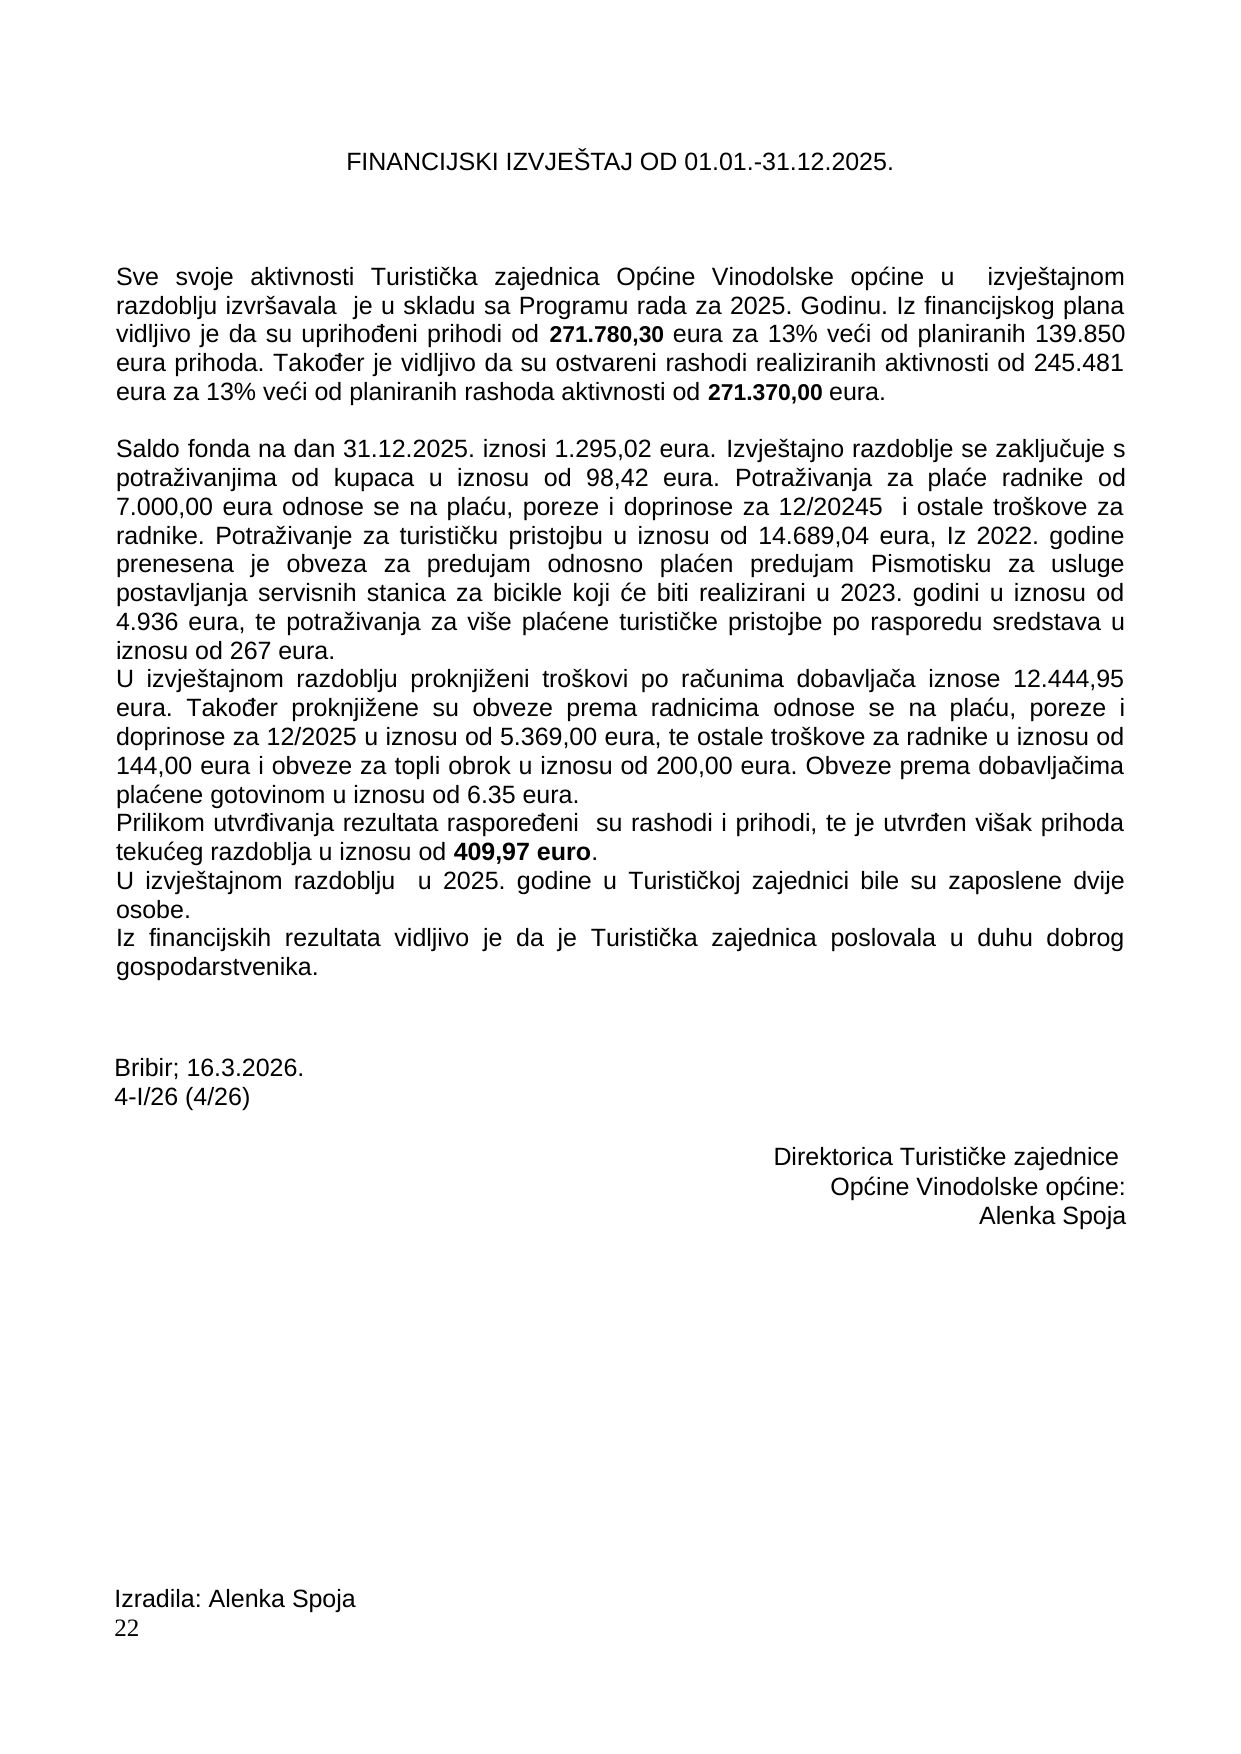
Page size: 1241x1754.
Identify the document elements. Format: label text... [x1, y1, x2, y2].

text Bribir; 16.3.2026. [114, 1052, 1126, 1081]
text Prilikom utvrđivanja rezultata raspoređeni su rashodi i prihodi, te je utvrđen višak prihoda tekućeg razdoblja u iznosu od 409,97 euro. [116, 808, 1126, 866]
text U izvještajnom razdoblju u 2025. godine u Turističkoj zajednici bile su zaposlene dvije osobe. [116, 866, 1126, 923]
text Direktorica Turističke zajednice [114, 1141, 1126, 1171]
text Iz financijskih rezultata vidljivo je da je Turistička zajednica poslovala u duhu dobrog gospodarstvenika. [116, 923, 1126, 981]
text Sve svoje aktivnosti Turistička zajednica Općine Vinodolske općine u izvještajnom razdoblju izvršavala je u skladu sa Programu rada za 2025. Godinu. Iz financijskog plana vidljivo je da su uprihođeni prihodi od 271.780,30 eura za 13% veći od planiranih 139.850 eura prihoda. Također je vidljivo da su ostvareni rashodi realiziranih aktivnosti od 245.481 eura za 13% veći od planiranih rashoda aktivnosti od 271.370,00 eura. [116, 262, 1126, 406]
text Općine Vinodolske općine: [114, 1171, 1126, 1200]
text Alenka Spoja [114, 1200, 1126, 1230]
text 4-I/26 (4/26) [114, 1081, 1126, 1111]
text Saldo fonda na dan 31.12.2025. iznosi 1.295,02 eura. Izvještajno razdoblje se zaključuje s potraživanjima od kupaca u iznosu od 98,42 eura. Potraživanja za plaće radnike od 7.000,00 eura odnose se na plaću, poreze i doprinose za 12/20245 i ostale troškove za radnike. Potraživanje za turističku pristojbu u iznosu od 14.689,04 eura, Iz 2022. godine prenesena je obveza za predujam odnosno plaćen predujam Pismotisku za usluge postavljanja servisnih stanica za bicikle koji će biti realizirani u 2023. godini u iznosu od 4.936 eura, te potraživanja za više plaćene turističke pristojbe po rasporedu sredstava u iznosu od 267 eura. [116, 434, 1126, 664]
text U izvještajnom razdoblju proknjiženi troškovi po računima dobavljača iznose 12.444,95 eura. Također proknjižene su obveze prema radnicima odnose se na plaću, poreze i doprinose za 12/2025 u iznosu od 5.369,00 eura, te ostale troškove za radnike u iznosu od 144,00 eura i obveze za topli obrok u iznosu od 200,00 eura. Obveze prema dobavljačima plaćene gotovinom u iznosu od 6.35 eura. [116, 664, 1126, 808]
